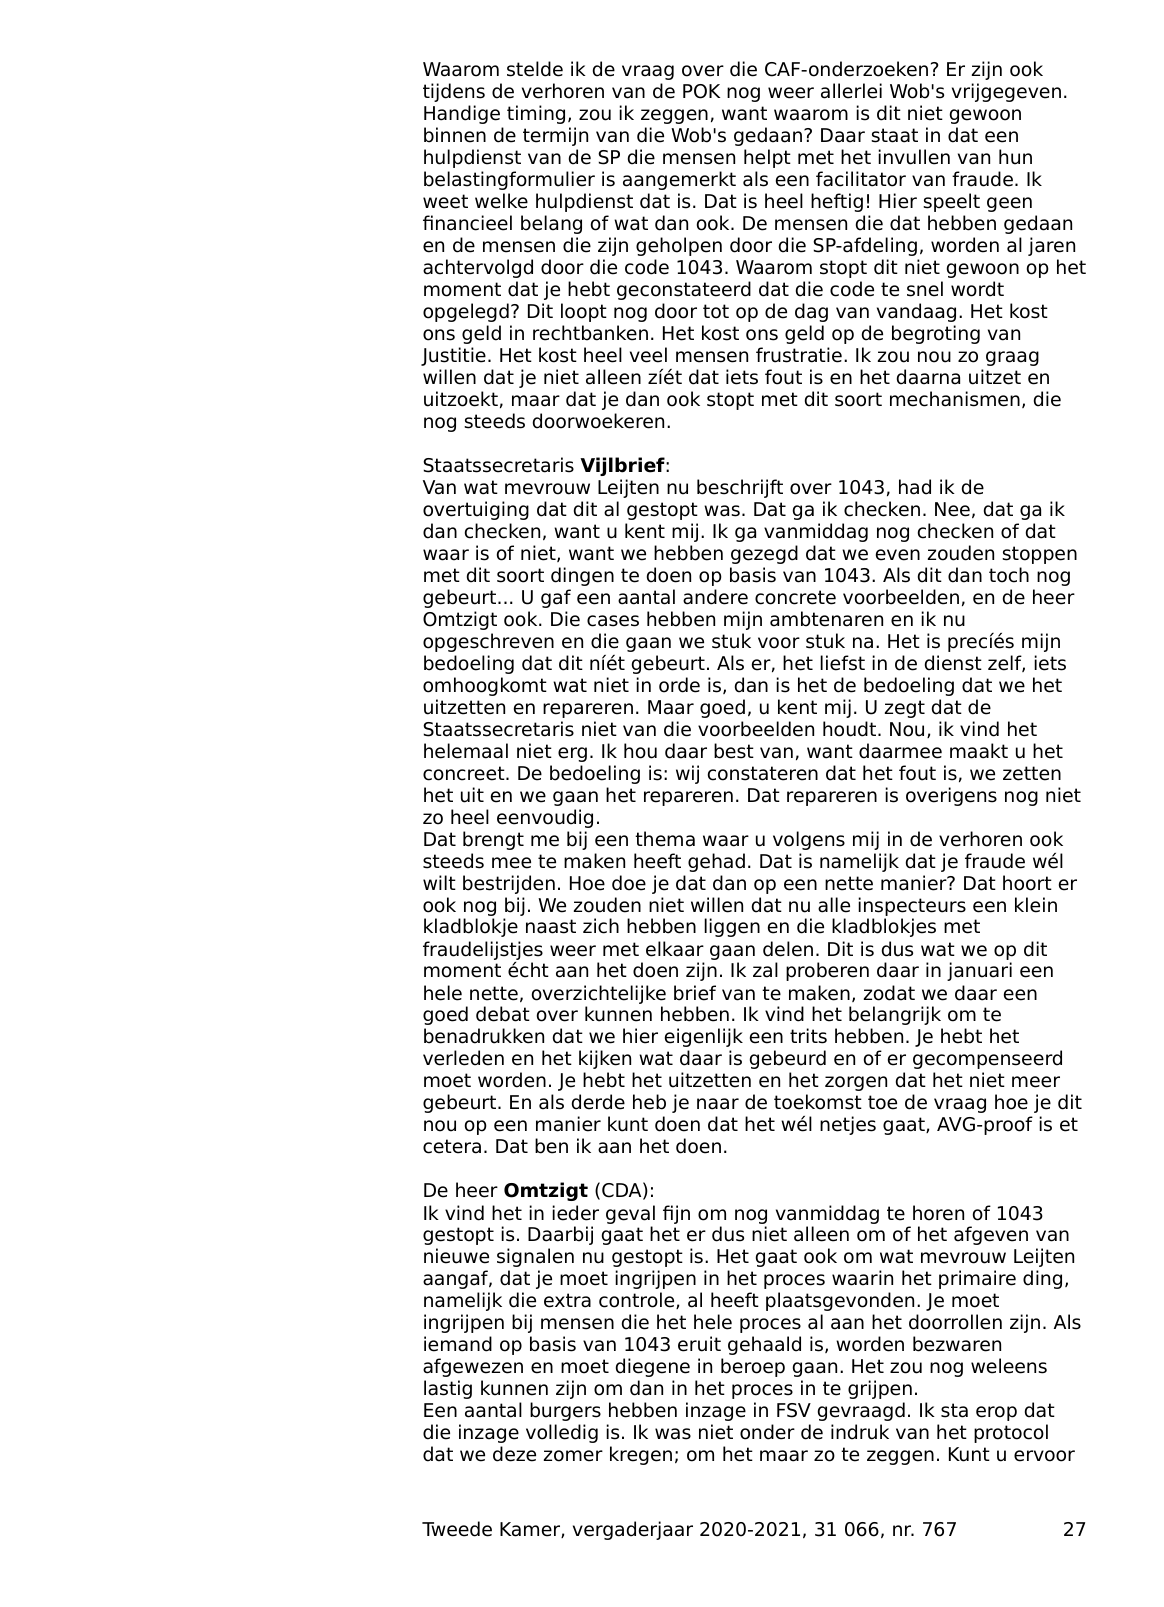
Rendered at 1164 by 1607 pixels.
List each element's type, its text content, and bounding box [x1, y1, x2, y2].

text Ik vind het in ieder geval fijn om nog vanmiddag te horen of 1043 gestopt is. Daarbij gaat het er dus niet alleen om of het afgeven van nieuwe signalen nu gestopt is. Het gaat ook om wat mevrouw Leijten aangaf, dat je moet ingrijpen in het proces waarin het primaire ding, namelijk die extra controle, al heeft plaatsgevonden. Je moet ingrijpen bij mensen die het hele proces al aan het doorrollen zijn. Als iemand op basis van 1043 eruit gehaald is, worden bezwaren afgewezen en moet diegene in beroep gaan. Het zou nog weleens lastig kunnen zijn om dan in het proces in te grijpen. [422, 1202, 1087, 1400]
text Een aantal burgers hebben inzage in FSV gevraagd. Ik sta erop dat die inzage volledig is. Ik was niet onder de indruk van het protocol dat we deze zomer kregen; om het maar zo te zeggen. Kunt u ervoor [422, 1400, 1087, 1466]
text Dat brengt me bij een thema waar u volgens mij in de verhoren ook steeds mee te maken heeft gehad. Dat is namelijk dat je fraude wél wilt bestrijden. Hoe doe je dat dan op een nette manier? Dat hoort er ook nog bij. We zouden niet willen dat nu alle inspecteurs een klein kladblokje naast zich hebben liggen en die kladblokjes met fraudelijstjes weer met elkaar gaan delen. Dit is dus wat we op dit moment écht aan het doen zijn. Ik zal proberen daar in januari een hele nette, overzichtelijke brief van te maken, zodat we daar een goed debat over kunnen hebben. Ik vind het belangrijk om te benadrukken dat we hier eigenlijk een trits hebben. Je hebt het verleden en het kijken wat daar is gebeurd en of er gecompenseerd moet worden. Je hebt het uitzetten en het zorgen dat het niet meer gebeurt. En als derde heb je naar de toekomst toe de vraag hoe je dit nou op een manier kunt doen dat het wél netjes gaat, AVG-proof is et cetera. Dat ben ik aan het doen. [422, 828, 1087, 1158]
text De heer Omtzigt (CDA): [422, 1180, 1087, 1202]
text Van wat mevrouw Leijten nu beschrijft over 1043, had ik de overtuiging dat dit al gestopt was. Dat ga ik checken. Nee, dat ga ik dan checken, want u kent mij. Ik ga vanmiddag nog checken of dat waar is of niet, want we hebben gezegd dat we even zouden stoppen met dit soort dingen te doen op basis van 1043. Als dit dan toch nog gebeurt... U gaf een aantal andere concrete voorbeelden, en de heer Omtzigt ook. Die cases hebben mijn ambtenaren en ik nu opgeschreven en die gaan we stuk voor stuk na. Het is precíés mijn bedoeling dat dit níét gebeurt. Als er, het liefst in de dienst zelf, iets omhoogkomt wat niet in orde is, dan is het de bedoeling dat we het uitzetten en repareren. Maar goed, u kent mij. U zegt dat de Staatssecretaris niet van die voorbeelden houdt. Nou, ik vind het helemaal niet erg. Ik hou daar best van, want daarmee maakt u het concreet. De bedoeling is: wij constateren dat het fout is, we zetten het uit en we gaan het repareren. Dat repareren is overigens nog niet zo heel eenvoudig. [422, 477, 1087, 828]
text Staatssecretaris Vijlbrief: [422, 455, 1087, 477]
text Waarom stelde ik de vraag over die CAF-onderzoeken? Er zijn ook tijdens de verhoren van de POK nog weer allerlei Wob's vrijgegeven. Handige timing, zou ik zeggen, want waarom is dit niet gewoon binnen de termijn van die Wob's gedaan? Daar staat in dat een hulpdienst van de SP die mensen helpt met het invullen van hun belastingformulier is aangemerkt als een facilitator van fraude. Ik weet welke hulpdienst dat is. Dat is heel heftig! Hier speelt geen financieel belang of wat dan ook. De mensen die dat hebben gedaan en de mensen die zijn geholpen door die SP-afdeling, worden al jaren achtervolgd door die code 1043. Waarom stopt dit niet gewoon op het moment dat je hebt geconstateerd dat die code te snel wordt opgelegd? Dit loopt nog door tot op de dag van vandaag. Het kost ons geld in rechtbanken. Het kost ons geld op de begroting van Justitie. Het kost heel veel mensen frustratie. Ik zou nou zo graag willen dat je niet alleen zíét dat iets fout is en het daarna uitzet en uitzoekt, maar dat je dan ook stopt met dit soort mechanismen, die nog steeds doorwoekeren. [422, 59, 1087, 433]
